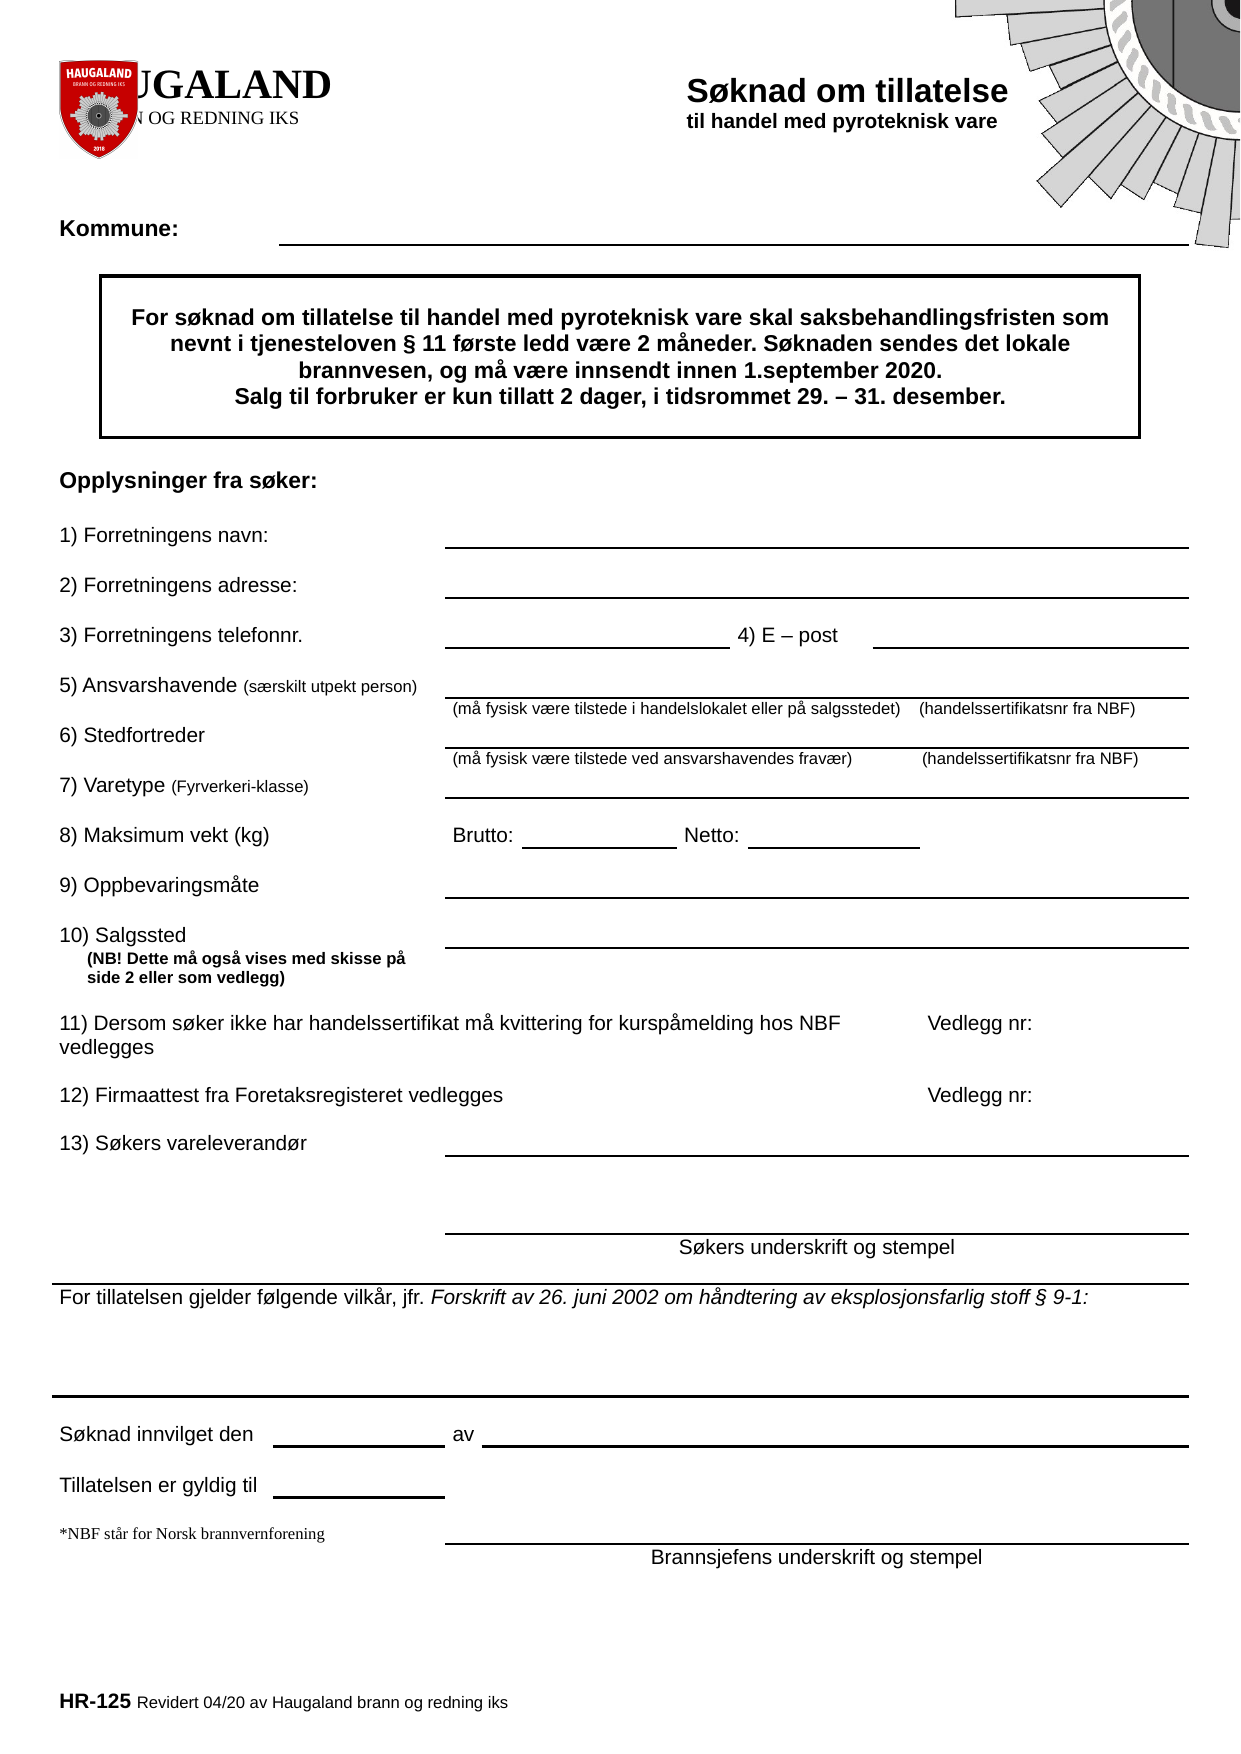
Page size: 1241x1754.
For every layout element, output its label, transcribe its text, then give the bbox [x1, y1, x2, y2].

table_cell [52, 897, 445, 923]
table_cell [52, 1398, 1188, 1421]
table_cell [52, 597, 1188, 623]
table_cell [920, 1107, 1188, 1131]
table_cell [482, 1421, 1188, 1445]
table_cell 6) Stedfortreder [52, 723, 445, 747]
table_cell [52, 1259, 445, 1283]
table_cell For tillatelsen gjelder følgende vilkår, jfr. Forskrift av 26. juni 2002 om håndtering av eksplosjonsfarlig stoff § 9-1: [52, 1285, 1188, 1395]
table_cell [677, 1059, 920, 1083]
table_cell [677, 799, 920, 823]
table_cell 8) Maksimum vekt (kg) [52, 823, 445, 847]
table_cell [52, 1543, 445, 1569]
table_cell [677, 1107, 920, 1131]
table_cell [52, 547, 1188, 573]
table_cell [52, 1207, 445, 1233]
table_cell [445, 949, 1188, 1011]
table_cell [445, 1157, 1188, 1233]
table_cell [677, 847, 920, 873]
table_cell Brutto: [445, 823, 522, 847]
table_cell For søknad om tillatelse til handel med pyroteknisk vare skal saksbehandlingsfristen som nevnt i tjenesteloven § 11 første ledd være 2 måneder. Søknaden sendes det lokale brannvesen, og må være innsendt innen 1.september 2020. Salg til forbruker er kun tillatt 2 dager, i tidsrommet 29. – 31. desember. [102, 278, 1138, 436]
table_cell 4) E – post [730, 623, 872, 647]
table_header [279, 215, 940, 243]
table_cell [522, 823, 677, 847]
table_cell [52, 797, 445, 823]
table_cell 3) Forretningens telefonnr. [52, 623, 445, 647]
table_cell [920, 799, 1188, 823]
table_cell 10) Salgssted [52, 923, 445, 947]
table_cell 7) Varetype (Fyrverkeri-klasse) [52, 773, 445, 797]
table_cell [445, 1445, 1188, 1543]
table_cell 1) Forretningens navn: [52, 523, 445, 547]
table_cell Søkers underskrift og stempel [445, 1235, 1188, 1259]
table_cell Vedlegg nr: [920, 1011, 1068, 1059]
table_cell [52, 1496, 445, 1522]
table_cell [1069, 1011, 1188, 1059]
table_cell [920, 1059, 1188, 1083]
table_cell Brannsjefens underskrift og stempel [445, 1545, 1188, 1569]
table_cell [445, 1107, 677, 1131]
table_cell [52, 847, 445, 873]
table_cell [52, 647, 1188, 673]
table_cell [52, 747, 445, 773]
table_cell [748, 823, 920, 847]
table_cell [445, 673, 1188, 697]
table_cell [445, 623, 730, 647]
table_cell [52, 274, 99, 436]
table_cell [273, 1471, 445, 1496]
table_cell [52, 1107, 445, 1131]
table_cell [273, 1421, 445, 1445]
table_header Kommune: [52, 215, 279, 243]
table_cell [677, 899, 920, 923]
table_cell [445, 873, 1188, 897]
table_cell 5) Ansvarshavende (særskilt utpekt person) [52, 673, 445, 697]
table_cell Opplysninger fra søker: [52, 468, 1188, 494]
table_cell [52, 244, 1188, 274]
table_cell 11) Dersom søker ikke har handelssertifikat må kvittering for kurspåmelding hos NBF vedlegges [52, 1011, 920, 1059]
table_cell [52, 697, 445, 723]
table_cell [1141, 274, 1188, 436]
table_cell [445, 1131, 1188, 1155]
table_cell 2) Forretningens adresse: [52, 573, 445, 597]
table_cell [445, 573, 1188, 597]
table_cell [52, 1059, 445, 1083]
table_cell [52, 436, 1188, 467]
table_cell (må fysisk være tilstede i handelslokalet eller på salgsstedet) (handelssertifikatsnr fra NBF) [445, 699, 1188, 723]
table_cell (må fysisk være tilstede ved ansvarshavendes fravær) (handelssertifikatsnr fra NBF) [445, 749, 1188, 773]
table_cell [52, 1181, 445, 1207]
table_cell [873, 623, 1188, 647]
table_cell [445, 723, 1188, 747]
table_cell [445, 1259, 1188, 1283]
table_cell 12) Firmaattest fra Foretaksregisteret vedlegges [52, 1083, 920, 1107]
table_cell [445, 1059, 677, 1083]
table_cell [920, 847, 1188, 873]
table_cell Netto: [677, 823, 748, 847]
table_cell [445, 899, 677, 923]
table_cell [445, 523, 1188, 547]
table_cell av [445, 1421, 482, 1445]
table_cell Søknad innvilget den [52, 1421, 273, 1445]
table_cell [920, 899, 1188, 923]
table_cell 13) Søkers vareleverandør [52, 1131, 445, 1155]
table_cell Tillatelsen er gyldig til [52, 1471, 273, 1496]
table_cell [445, 923, 1188, 947]
table_cell (NB! Dette må også vises med skisse på side 2 eller som vedlegg) [52, 947, 445, 1011]
table_cell [445, 847, 677, 873]
table_cell [52, 1445, 445, 1471]
table_cell [52, 1155, 445, 1181]
table_cell [445, 773, 1188, 797]
table_cell [445, 799, 677, 823]
table_cell 9) Oppbevaringsmåte [52, 873, 445, 897]
table_cell Vedlegg nr: [920, 1083, 1068, 1107]
table_cell [52, 494, 1188, 523]
table_cell [1069, 1083, 1188, 1107]
table_cell [920, 823, 1188, 847]
table_cell *NBF står for Norsk brannvernforening [52, 1523, 445, 1543]
table_cell [52, 1233, 445, 1259]
